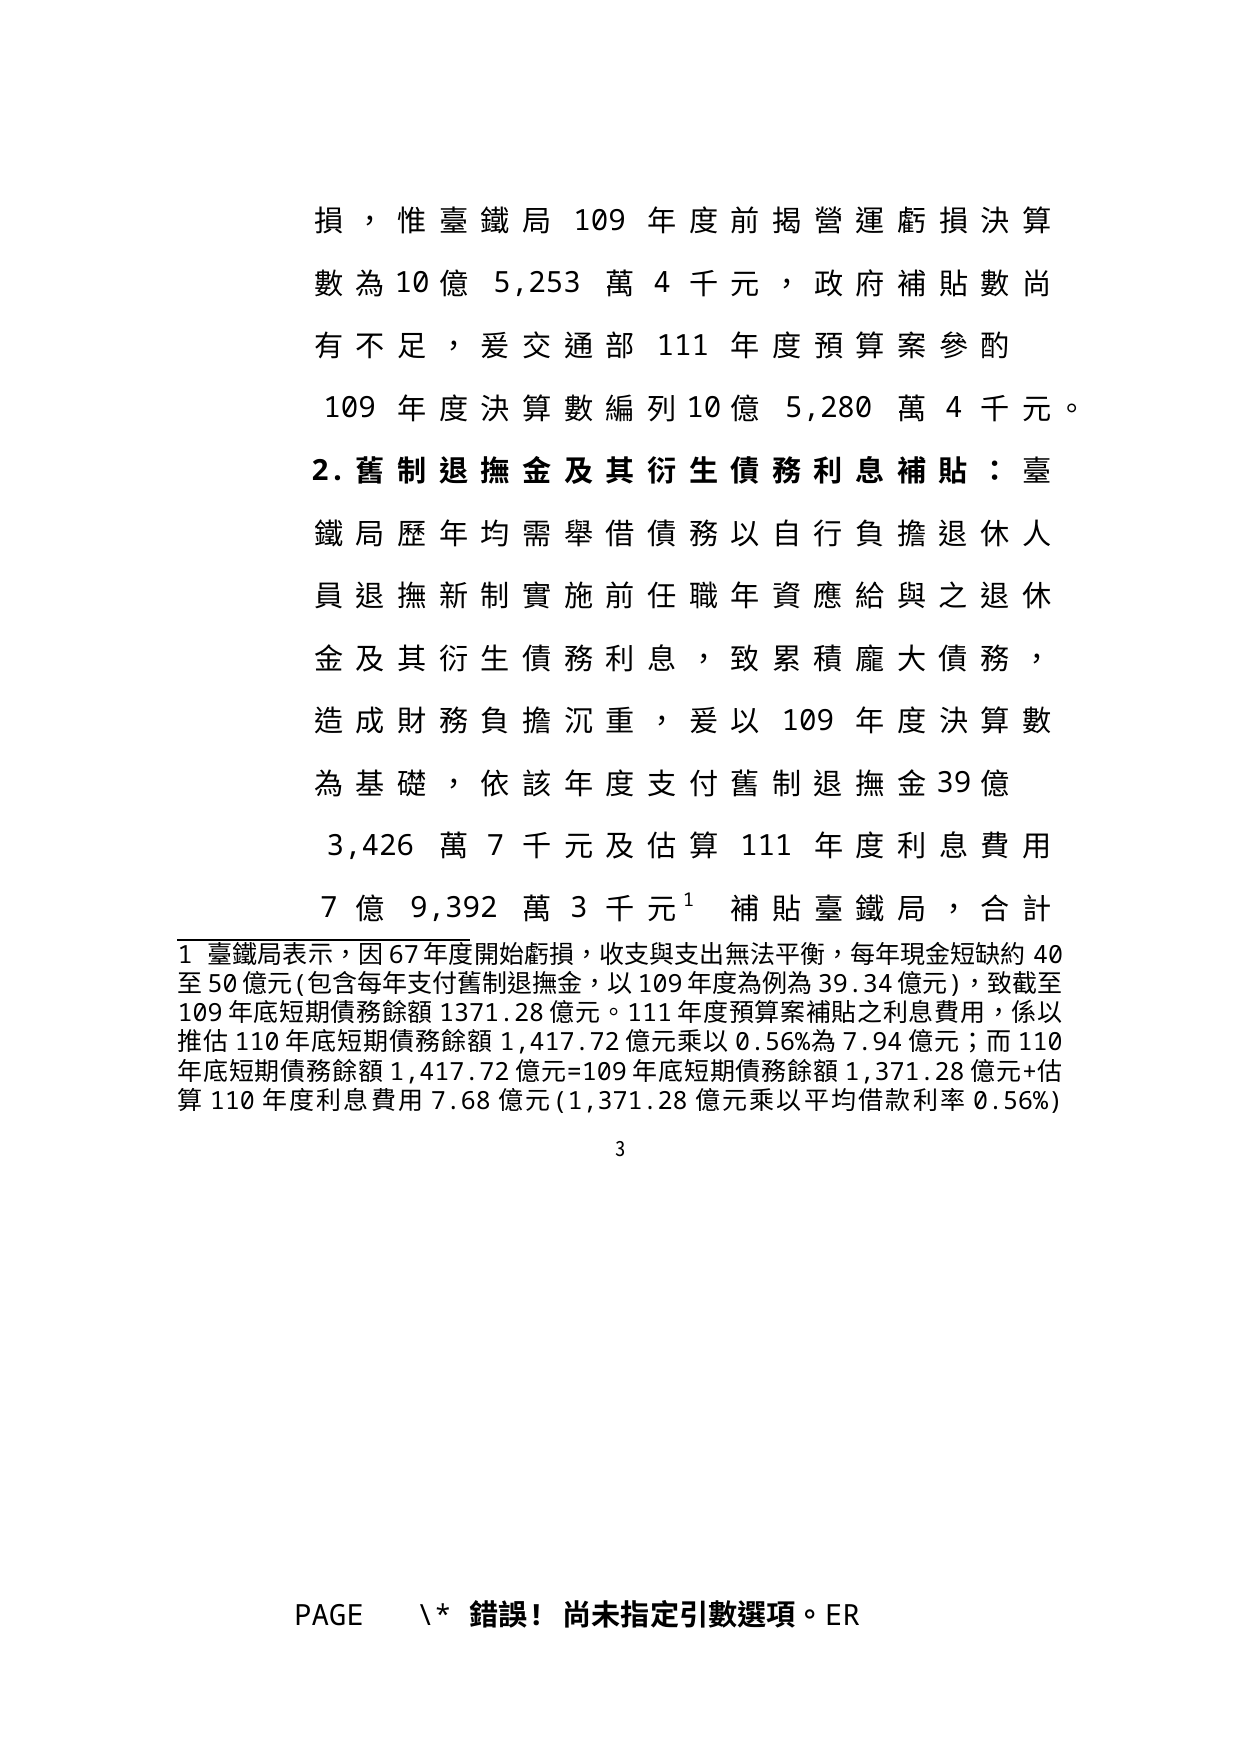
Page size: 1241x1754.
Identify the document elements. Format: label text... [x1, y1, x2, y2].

text 1.服務性路線及小站營運虧損補貼：交通部109及110年度各編列5億7,374 萬8千元補貼臺鐵局服務性路線及小站營運虧損，惟臺鐵局109年度前揭營運虧損決算數為10億5,253萬4千元，政府補貼數尚有不足，爰交通部111年度預算案參酌109年度決算數編列10億5,280萬4千元。 [271, 177, 1058, 427]
text 臺鐵局表示，因67年度開始虧損，收支與支出無法平衡，每年現金短缺約40至50億元(包含每年支付舊制退撫金，以109年度為例為39.34億元)，致截至109年底短期債務餘額1371.28億元。111年度預算案補貼之利息費用，係以推估110年底短期債務餘額1,417.72億元乘以0.56%為7.94億元；而110年底短期債務餘額1,417.72億元=109年底短期債務餘額1,371.28億元+估算110年度利息費用7.68億元(1,371.28億元乘以平均借款利率0.56%) [177, 940, 1063, 1115]
text 2.舊制退撫金及其衍生債務利息補貼：臺鐵局歷年均需舉借債務以自行負擔退休人員退撫新制實施前任職年資應給與之退休金及其衍生債務利息，致累積龐大債務，造成財務負擔沉重，爰以109年度決算數為基礎，依該年度支付舊制退撫金39億3,426萬7千元及估算111年度利息費用7億9,392萬3千元補貼臺鐵局，合計47億2,819萬元。 [271, 427, 1058, 927]
